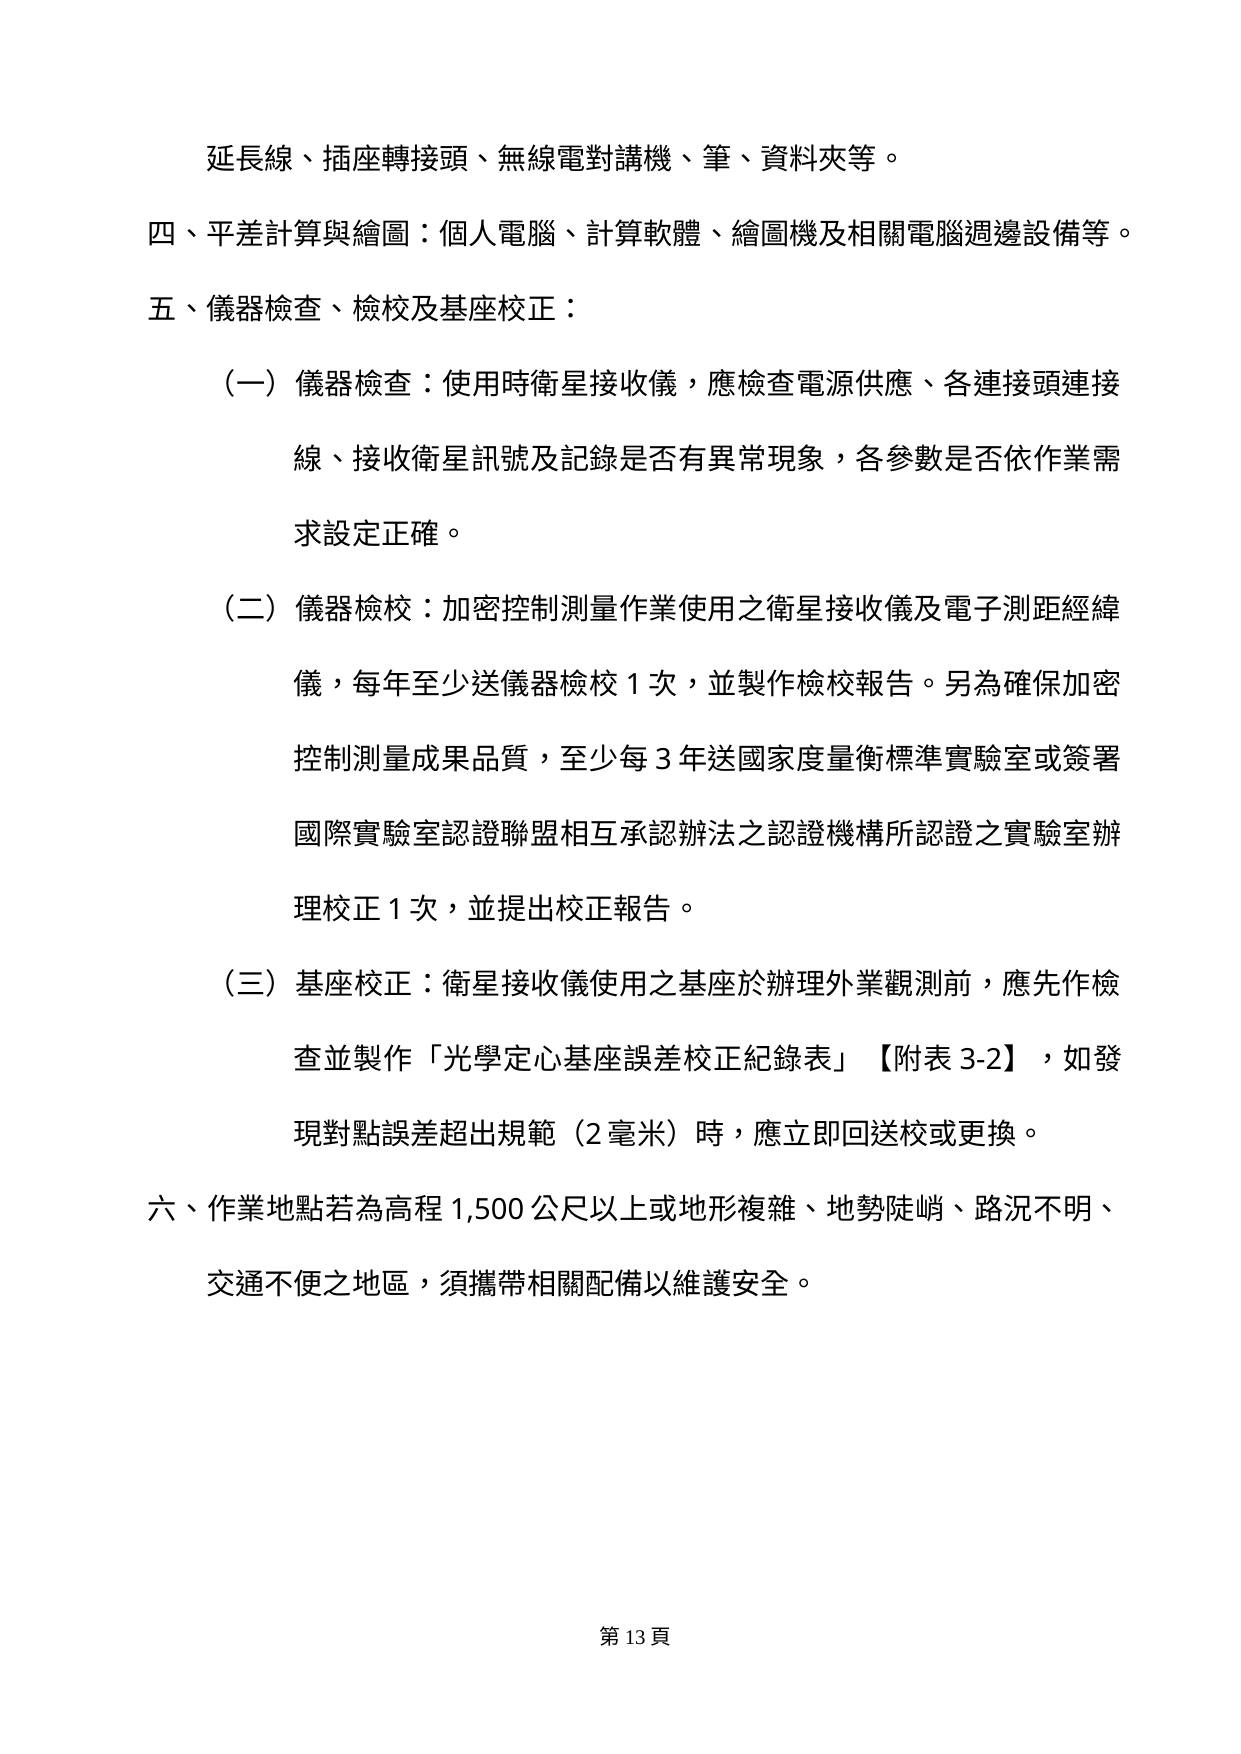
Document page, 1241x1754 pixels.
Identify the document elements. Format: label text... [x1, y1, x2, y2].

text （三）基座校正：衛星接收儀使用之基座於辦理外業觀測前，應先作檢查並製作「光學定心基座誤差校正紀錄表」【附表3-2】，如發現對點誤差超出規範（2毫米）時，應立即回送校或更換。 [148, 944, 1122, 1169]
text 六、作業地點若為高程1,500公尺以上或地形複雜、地勢陡峭、路況不明、交通不便之地區，須攜帶相關配備以維護安全。 [148, 1169, 1122, 1319]
text 五、儀器檢查、檢校及基座校正： [148, 269, 1122, 344]
text 四、平差計算與繪圖：個人電腦、計算軟體、繪圖機及相關電腦週邊設備等。 [148, 194, 1122, 269]
text （二）儀器檢校：加密控制測量作業使用之衛星接收儀及電子測距經緯儀，每年至少送儀器檢校1次，並製作檢校報告。另為確保加密控制測量成果品質，至少每3年送國家度量衡標準實驗室或簽署國際實驗室認證聯盟相互承認辦法之認證機構所認證之實驗室辦理校正1次，並提出校正報告。 [148, 569, 1122, 944]
text （一）儀器檢查：使用時衛星接收儀，應檢查電源供應、各連接頭連接線、接收衛星訊號及記錄是否有異常現象，各參數是否依作業需求設定正確。 [148, 344, 1122, 569]
text 三、觀測：電子測距經緯儀、衛星接收儀主機、天線盤、天線電纜線、電池、電源線、基座及轉接頭、腳架、天線高量棒（或五米鋼捲尺）、儀器攜帶箱、接收儀外接式記憶卡、指北針、砍刀、雨具、防水布、充電器、延長線、插座轉接頭、無線電對講機、筆、資料夾等。 [148, 119, 1122, 194]
